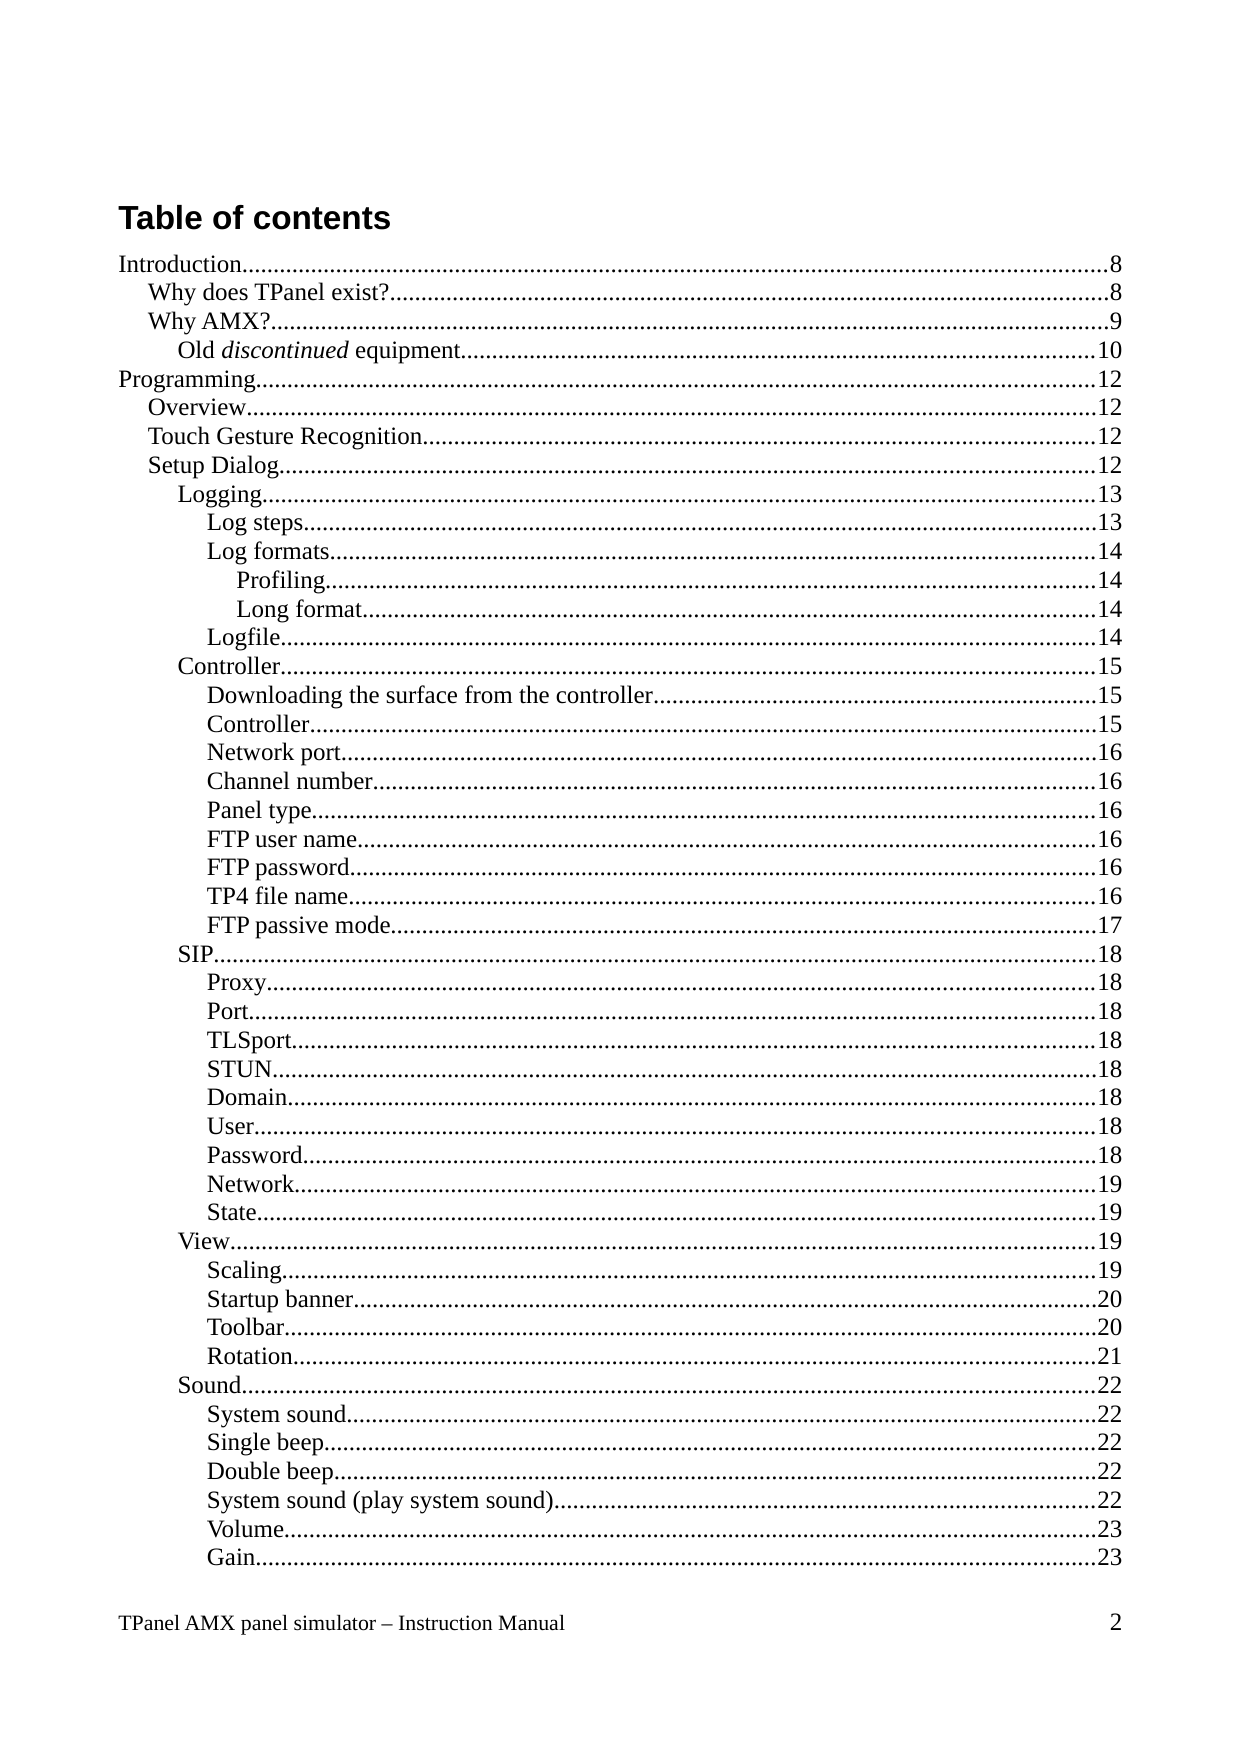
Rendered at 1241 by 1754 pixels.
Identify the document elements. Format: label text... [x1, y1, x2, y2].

text Network port 16 [207, 737, 1122, 766]
text Sound 22 [177, 1370, 1122, 1399]
text State 19 [207, 1197, 1122, 1226]
text Overview 12 [148, 392, 1122, 421]
text Domain 18 [207, 1082, 1122, 1111]
text Log steps 13 [207, 507, 1122, 536]
text STUN 18 [207, 1054, 1122, 1082]
text Log formats 14 [207, 536, 1122, 565]
text TLSport 18 [207, 1025, 1122, 1054]
text Single beep 22 [207, 1427, 1122, 1456]
text Logging 13 [177, 479, 1122, 507]
text Proxy 18 [207, 967, 1122, 996]
text System sound (play system sound) 22 [207, 1485, 1122, 1514]
text Old discontinued equipment 10 [177, 335, 1122, 364]
text Network 19 [207, 1169, 1122, 1197]
text Panel type 16 [207, 795, 1122, 824]
text Controller 15 [207, 709, 1122, 737]
text Scaling 19 [207, 1255, 1122, 1284]
text Toolbar 20 [207, 1312, 1122, 1341]
text Downloading the surface from the controller 15 [207, 680, 1122, 709]
text Volume 23 [207, 1514, 1122, 1542]
text Password 18 [207, 1140, 1122, 1169]
text TP4 file name 16 [207, 881, 1122, 910]
text Gain 23 [207, 1542, 1122, 1571]
text Why AMX? 9 [148, 306, 1122, 335]
text FTP password 16 [207, 852, 1122, 881]
text Profiling 14 [236, 565, 1122, 594]
text FTP passive mode 17 [207, 910, 1122, 939]
text Touch Gesture Recognition 12 [148, 421, 1122, 450]
text Introduction 8 [118, 249, 1122, 277]
text Double beep 22 [207, 1456, 1122, 1485]
text Port 18 [207, 996, 1122, 1025]
text Channel number 16 [207, 766, 1122, 795]
text View 19 [177, 1226, 1122, 1255]
text Why does TPanel exist? 8 [148, 277, 1122, 306]
text Long format 14 [236, 594, 1122, 622]
text System sound 22 [207, 1399, 1122, 1427]
text Controller 15 [177, 651, 1122, 680]
text Programming 12 [118, 364, 1122, 392]
subtitle Table of contents [118, 198, 1122, 236]
text Logfile 14 [207, 622, 1122, 651]
text FTP user name 16 [207, 824, 1122, 852]
text Rotation 21 [207, 1341, 1122, 1370]
text Startup banner 20 [207, 1284, 1122, 1312]
text Setup Dialog 12 [148, 450, 1122, 479]
text SIP 18 [177, 939, 1122, 967]
text User 18 [207, 1111, 1122, 1140]
